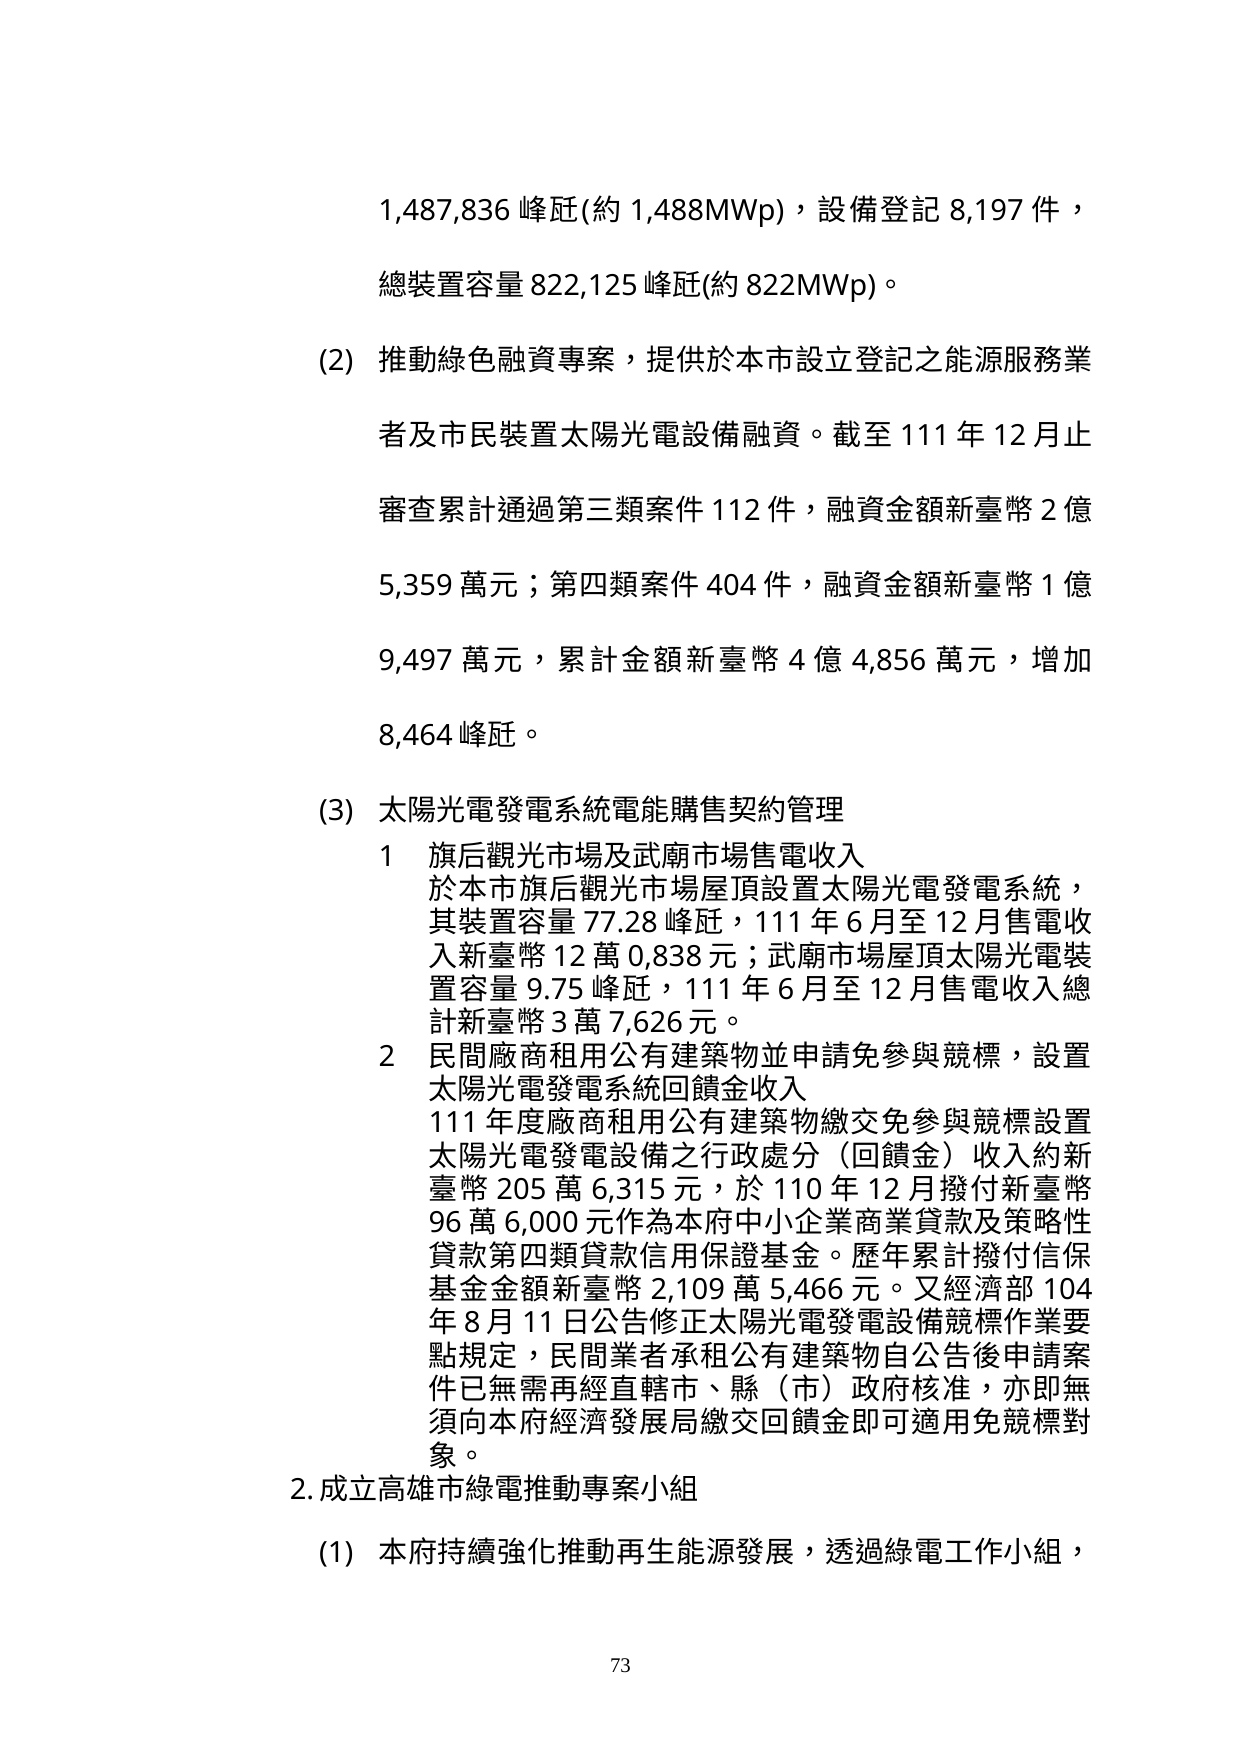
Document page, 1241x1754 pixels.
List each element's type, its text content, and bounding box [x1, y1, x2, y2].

list 111年度廠商租用公有建築物繳交免參與競標設置太陽光電發電設備之行政處分（回饋金）收入約新臺幣205萬6,315元，於110年12月撥付新臺幣96萬6,000元作為本府中小企業商業貸款及策略性貸款第四類貸款信用保證基金。歷年累計撥付信保基金金額新臺幣2,109萬5,466元。又經濟部104年8月11日公告修正太陽光電發電設備競標作業要點規定，民間業者承租公有建築物自公告後申請案件已無需再經直轄市、縣（市）政府核准，亦即無須向本府經濟發展局繳交回饋金即可適用免競標對象。 [428, 1106, 1092, 1473]
list 本府持續強化推動再生能源發展，透過綠電工作小組， [319, 1506, 1092, 1581]
list 民間廠商租用公有建築物並申請免參與競標，設置太陽光電發電系統回饋金收入 [378, 1039, 1092, 1106]
list 推動綠色融資專案，提供於本市設立登記之能源服務業者及市民裝置太陽光電設備融資。截至111年12月止審查累計通過第三類案件112件，融資金額新臺幣2億5,359萬元；第四類案件404件，融資金額新臺幣1億9,497萬元，累計金額新臺幣4億4,856萬元，增加8,464峰瓩。 [319, 314, 1092, 764]
list 1,487,836峰瓩(約1,488MWp)，設備登記8,197件，總裝置容量822,125峰瓩(約822MWp)。 [319, 164, 1092, 314]
list 太陽光電發電系統電能購售契約管理 [319, 764, 1092, 839]
list 旗后觀光市場及武廟市場售電收入 [378, 839, 1092, 873]
list 於本市旗后觀光市場屋頂設置太陽光電發電系統，其裝置容量77.28峰瓩，111年6月至12月售電收入新臺幣12萬0,838元；武廟市場屋頂太陽光電裝置容量9.75峰瓩，111年6月至12月售電收入總計新臺幣3萬7,626元。 [428, 873, 1092, 1039]
list 成立高雄市綠電推動專案小組 [289, 1473, 1092, 1506]
